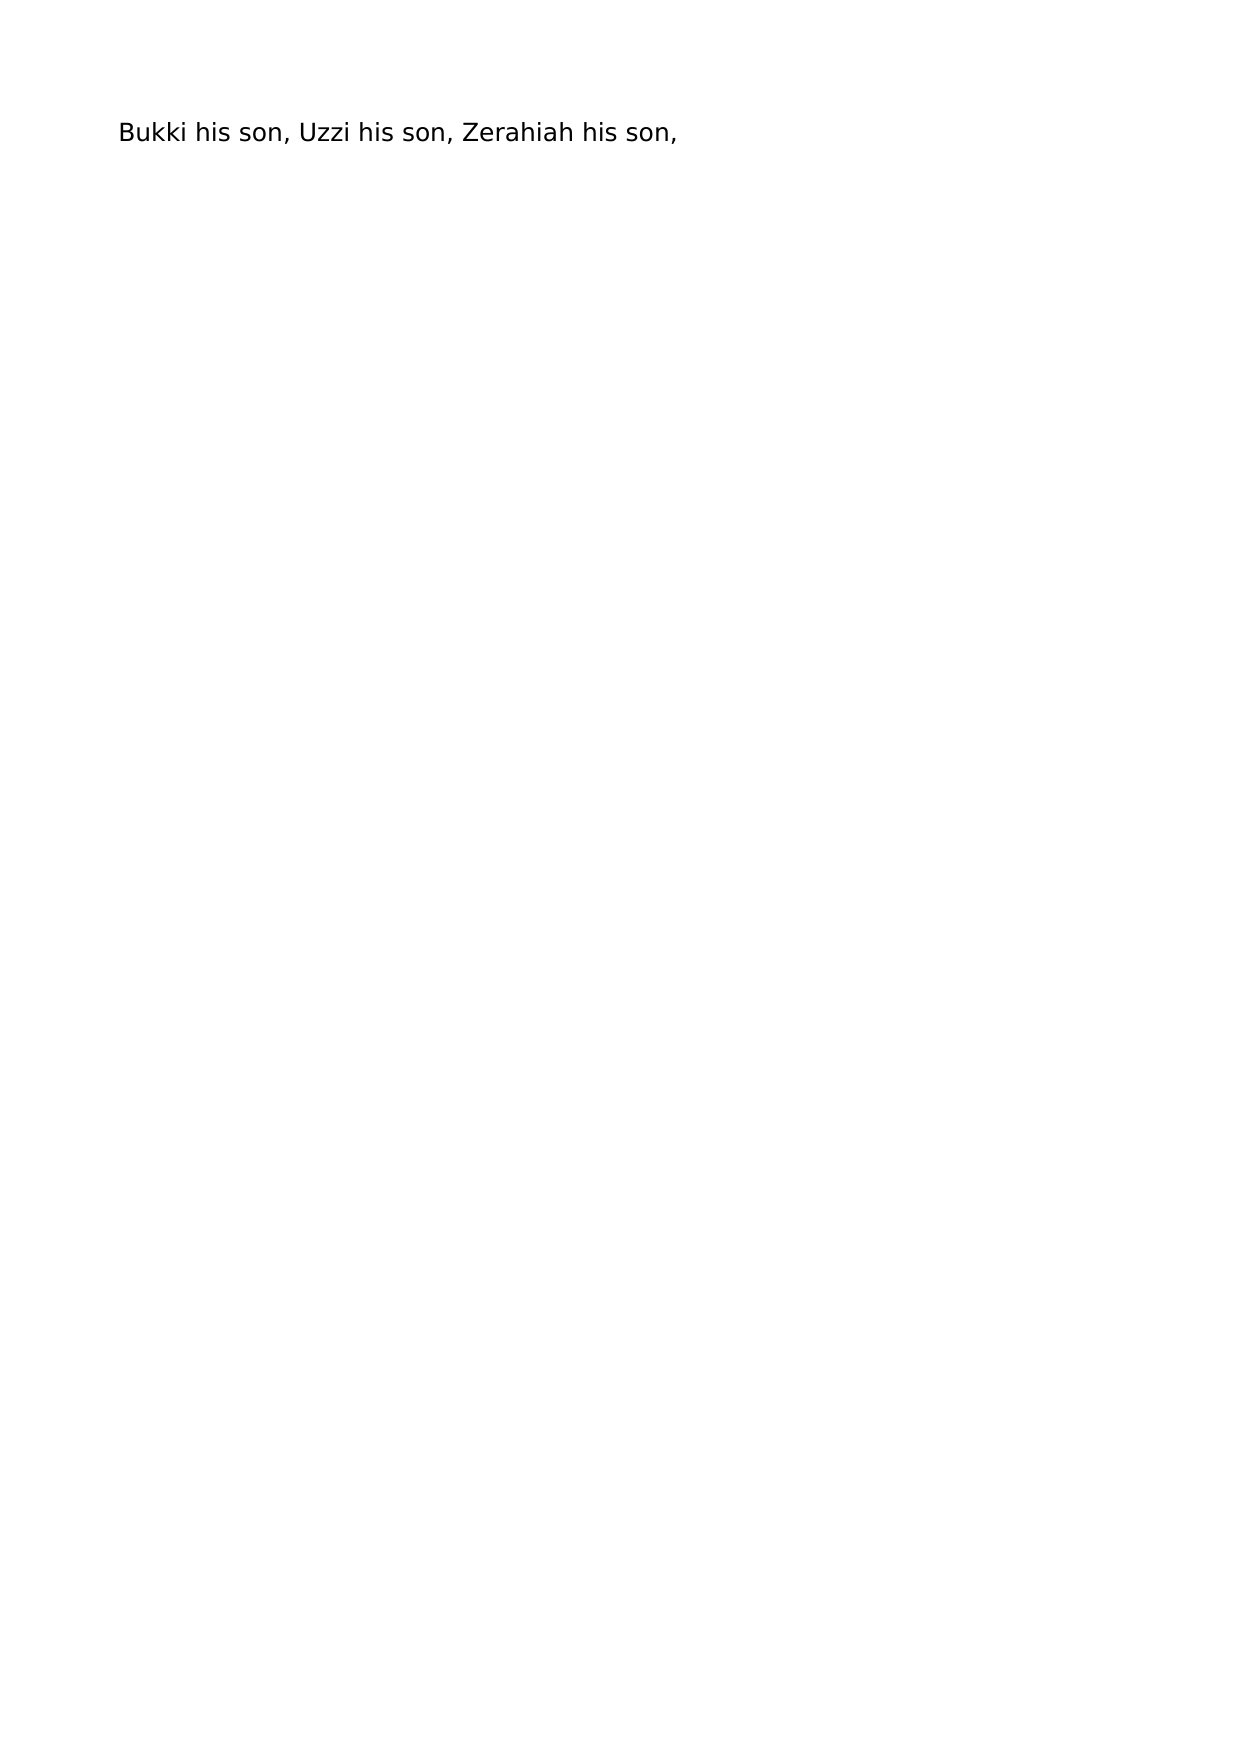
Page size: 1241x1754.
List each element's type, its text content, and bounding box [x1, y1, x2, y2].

text Bukki his son, Uzzi his son, Zerahiah his son, [118, 118, 1122, 147]
